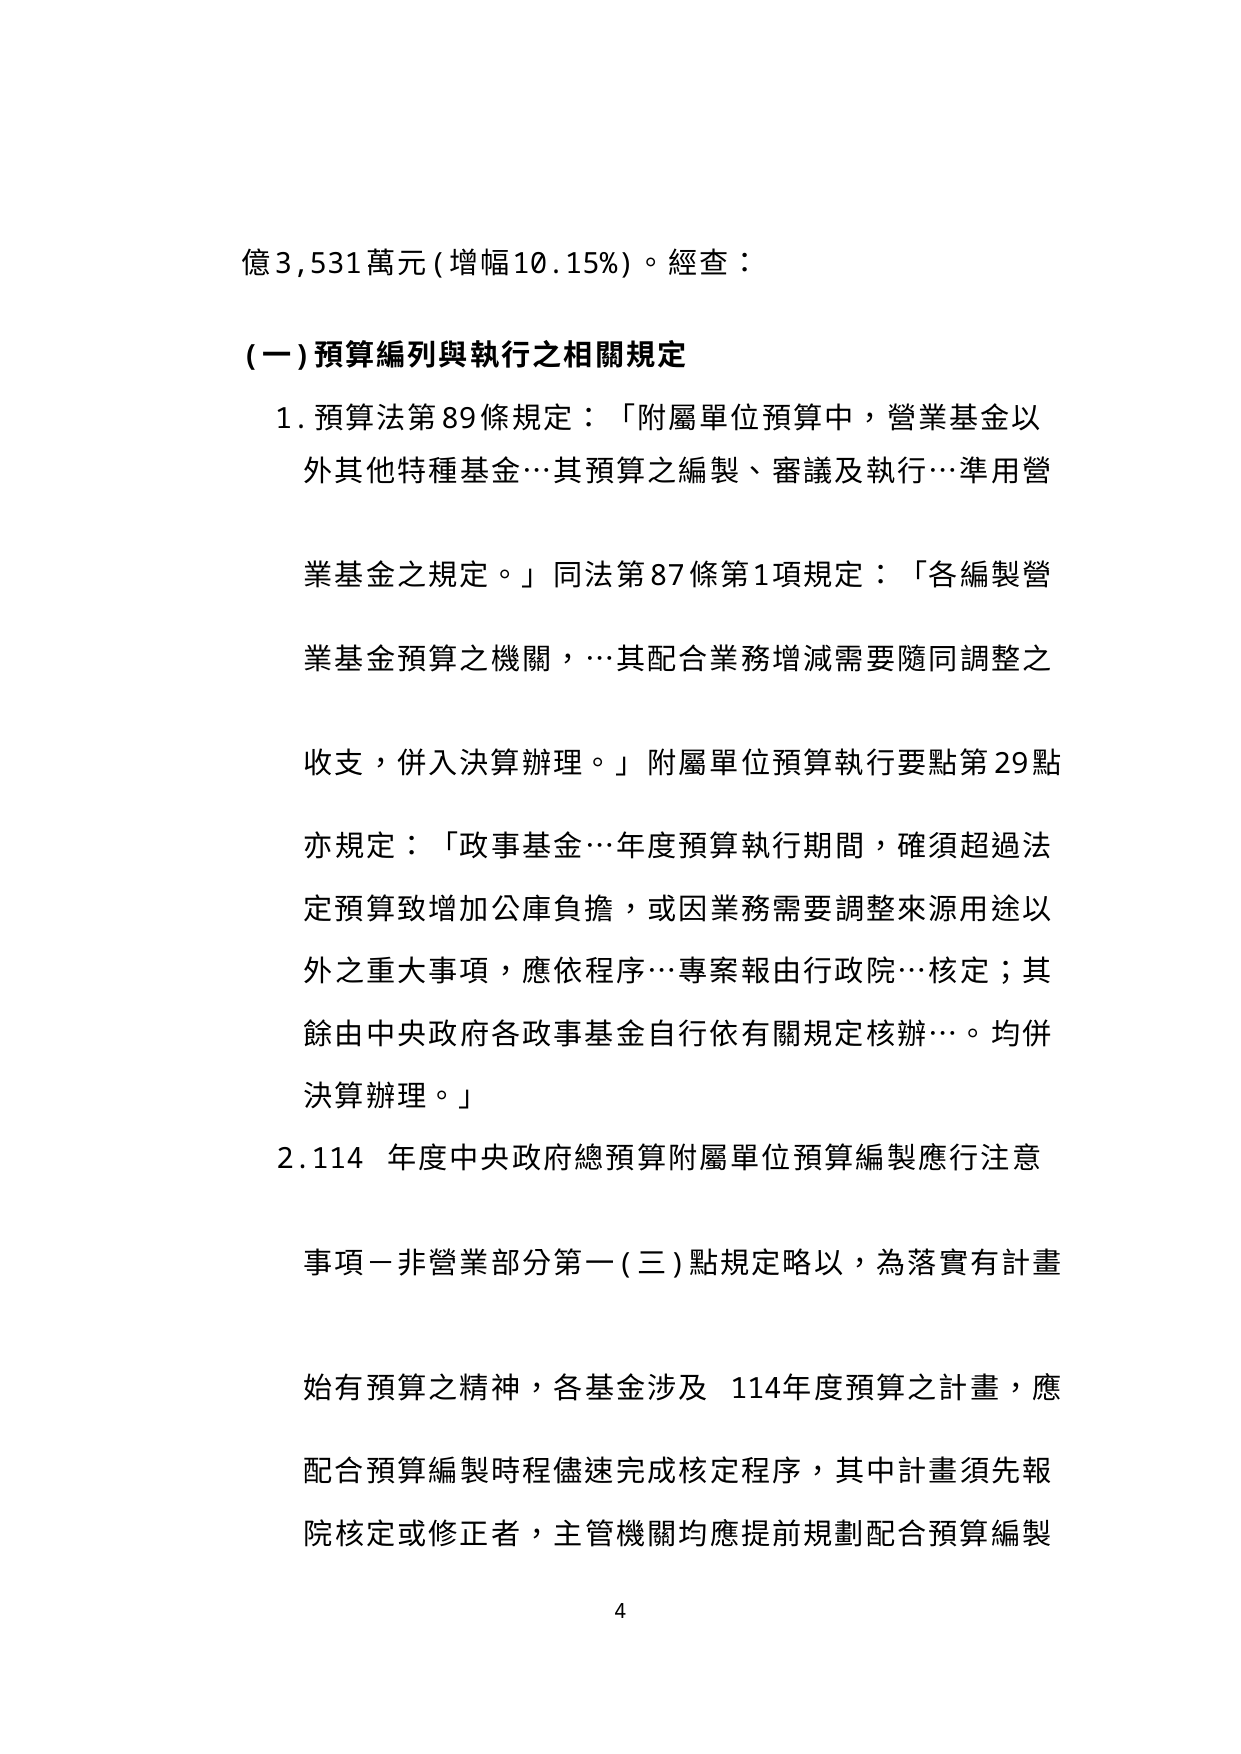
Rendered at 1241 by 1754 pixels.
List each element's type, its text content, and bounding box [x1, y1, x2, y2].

text (一)預算編列與執行之相關規定 [236, 302, 1063, 365]
text 1.預算法第89條規定：「附屬單位預算中，營業基金以外其他特種基金…其預算之編製、審議及執行…準用營業基金之規定。」同法第87條第1項規定：「各編製營業基金預算之機關，…其配合業務增減需要隨同調整之收支，併入決算辦理。」附屬單位預算執行要點第29點亦規定：「政事基金…年度預算執行期間，確須超過法定預算致增加公庫負擔，或因業務需要調整來源用途以外之重大事項，應依程序…專案報由行政院…核定；其餘由中央政府各政事基金自行依有關規定核辦…。均併決算辦理。」 [266, 365, 1063, 1115]
text 2.114 年度中央政府總預算附屬單位預算編製應行注意事項－非營業部分第一(三)點規定略以，為落實有計畫始有預算之精神，各基金涉及 114年度預算之計畫，應配合預算編製時程儘速完成核定程序，其中計畫須先報院核定或修正者，主管機關均應提前規劃配合預算編製 [266, 1115, 1063, 1552]
text 億3,531萬元(增幅10.15%)。經查： [236, 177, 1063, 302]
